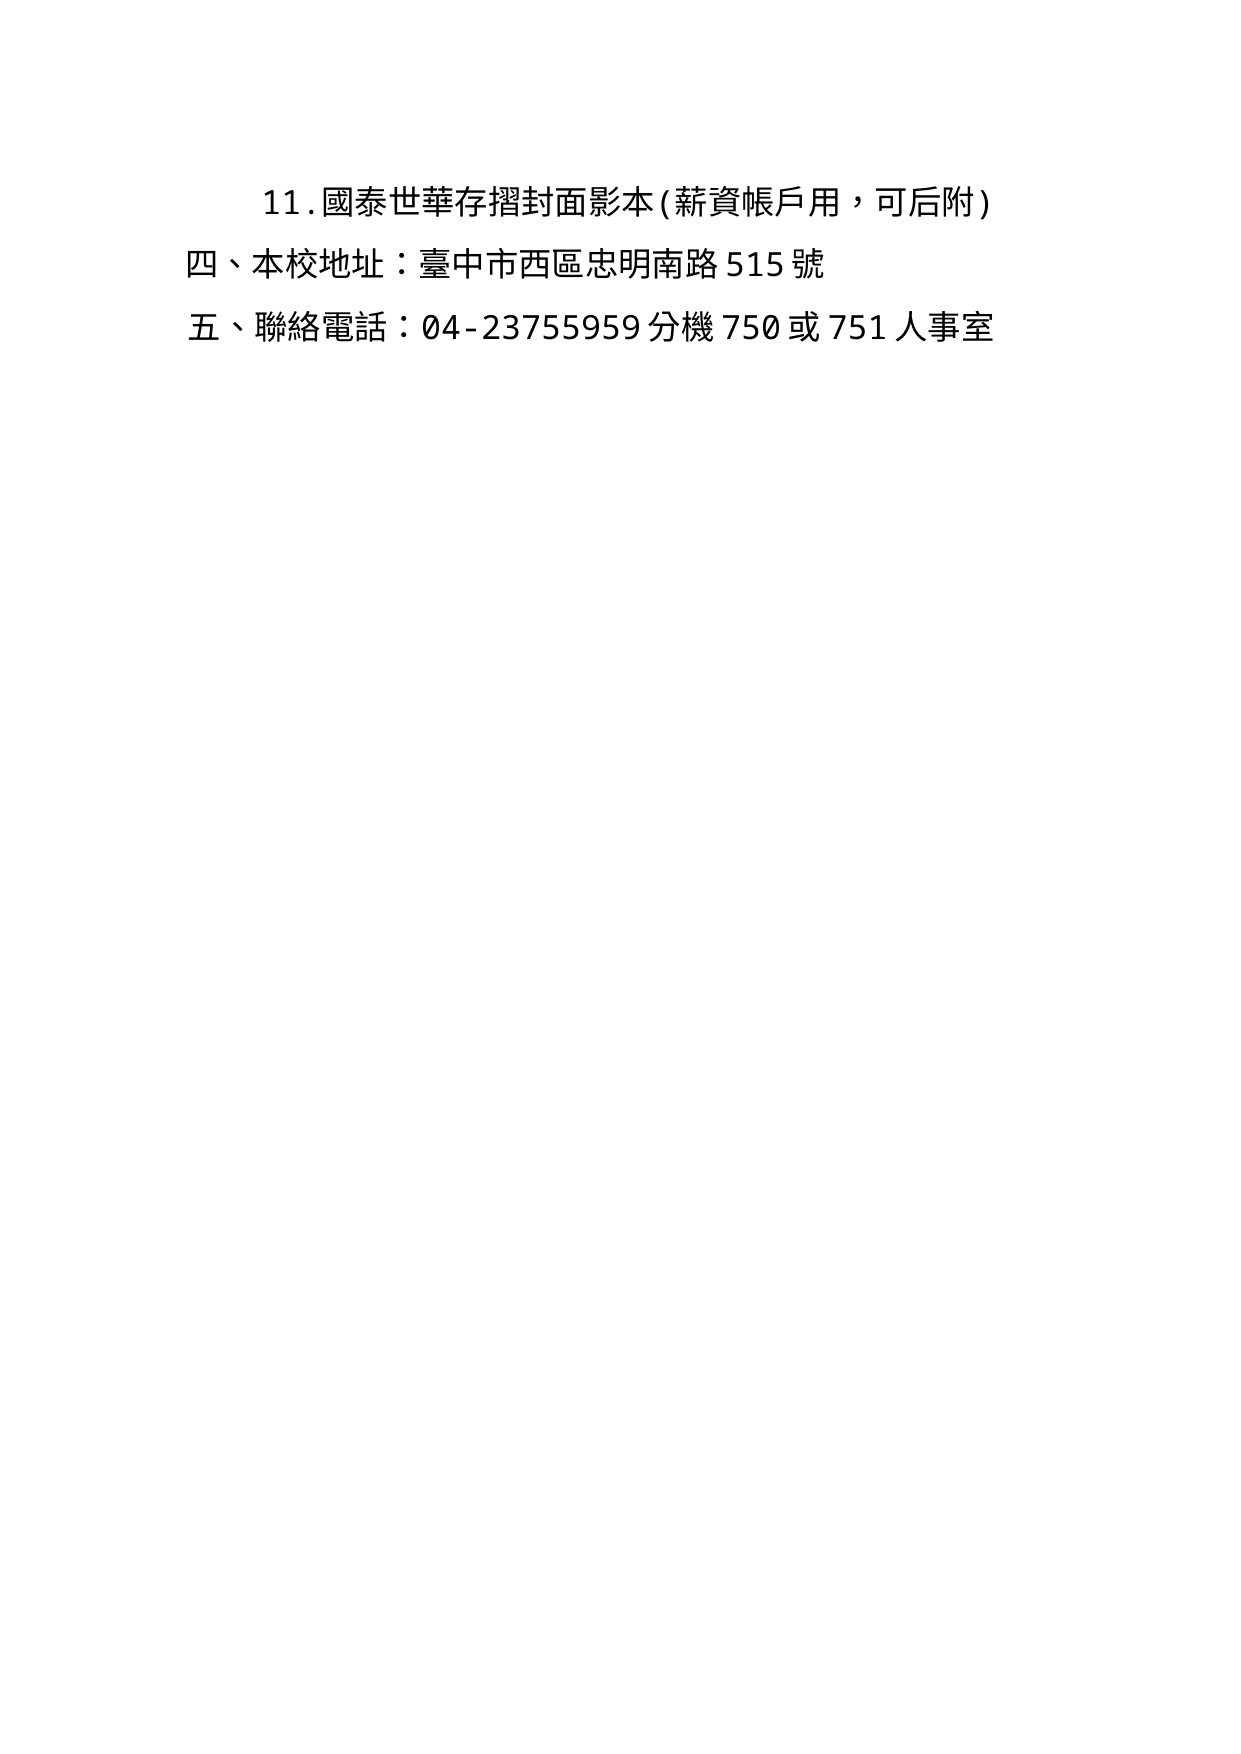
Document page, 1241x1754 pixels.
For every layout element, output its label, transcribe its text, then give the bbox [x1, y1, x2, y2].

text 五、聯絡電話：04-23755959分機750或751人事室 [187, 283, 1053, 346]
text 11.國泰世華存摺封面影本(薪資帳戶用，可后附) [255, 158, 1053, 221]
text 四、本校地址：臺中市西區忠明南路515號 [185, 221, 1053, 283]
